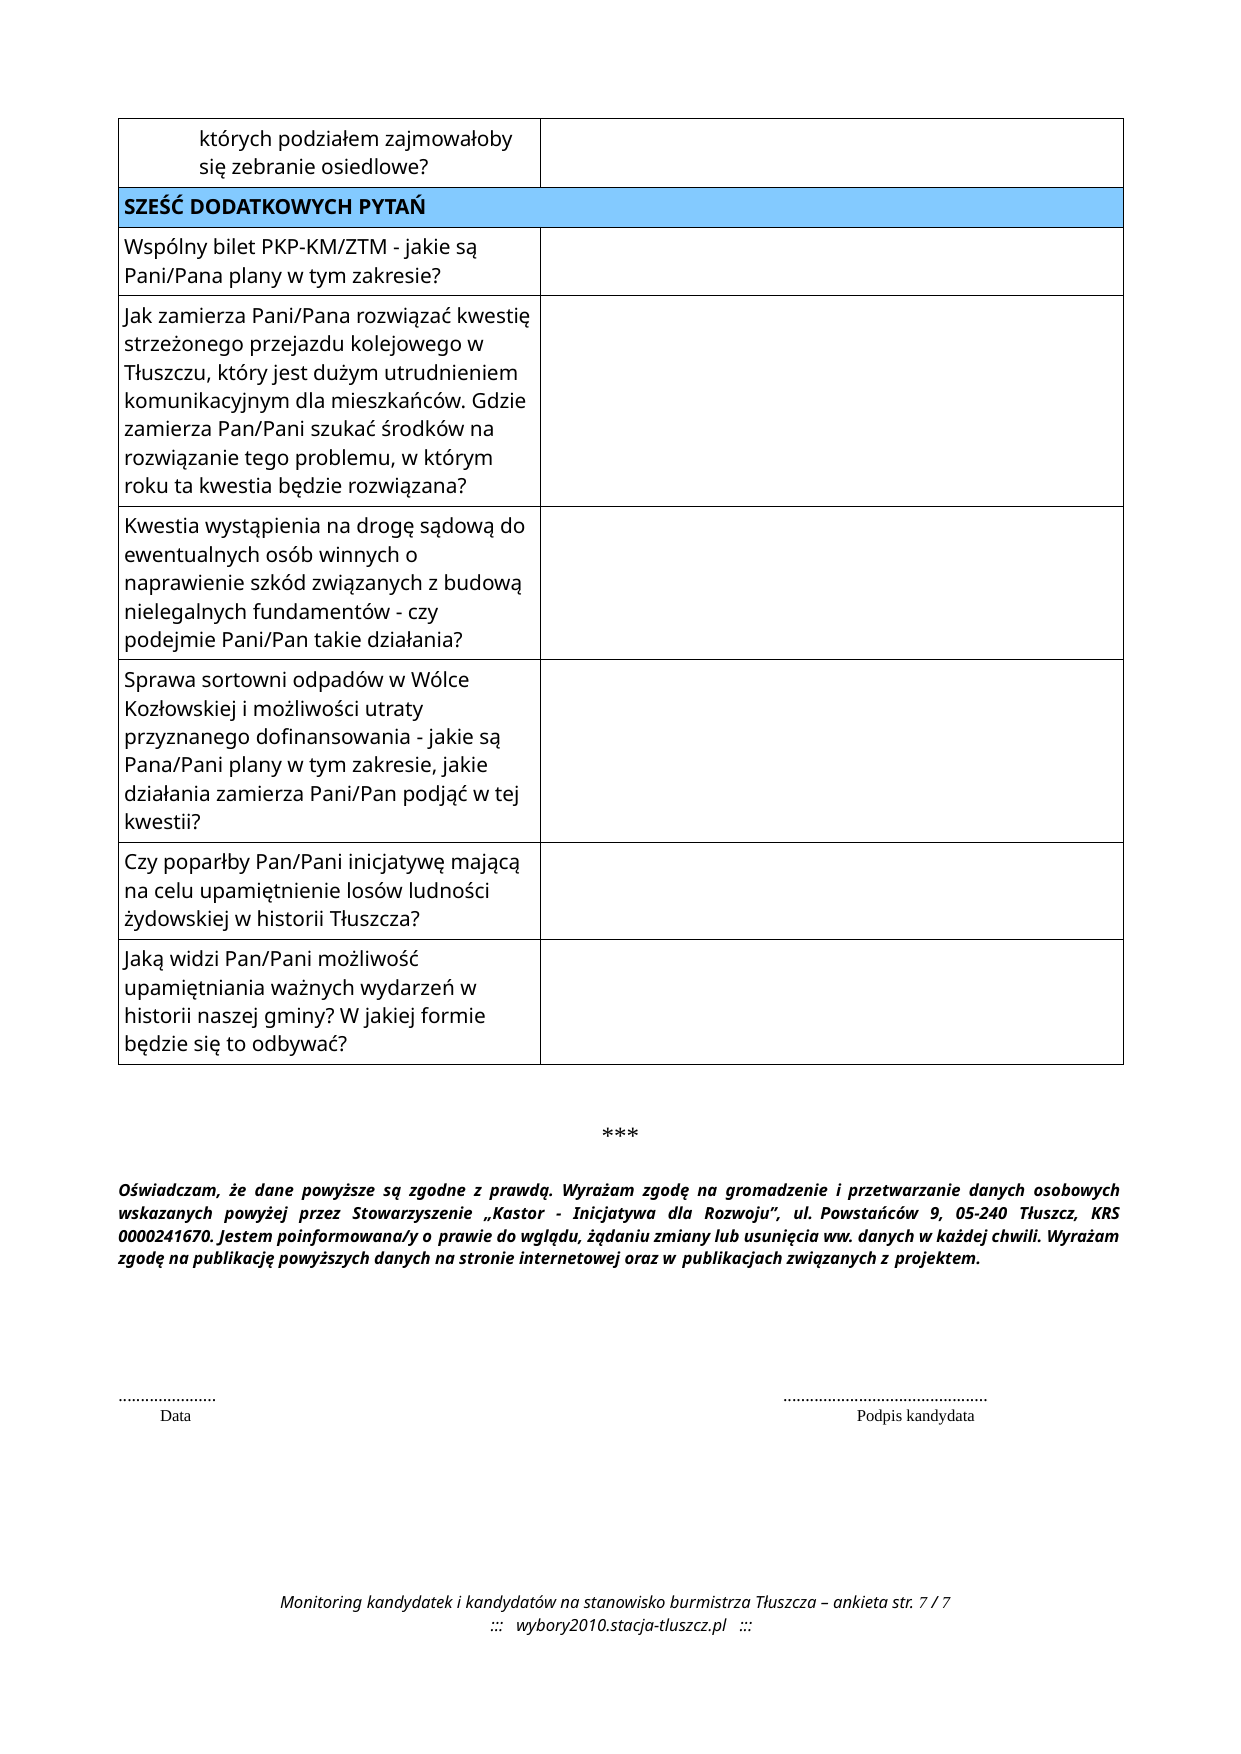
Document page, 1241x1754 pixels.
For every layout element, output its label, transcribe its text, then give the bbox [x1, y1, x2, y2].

table_cell Jaką widzi Pan/Pani możliwość upamiętniania ważnych wydarzeń w historii naszej gminy? W jakiej formie będzie się to odbywać? [119, 940, 540, 1064]
table_cell Jak zamierza Pani/Pana rozwiązać kwestię strzeżonego przejazdu kolejowego w Tłuszczu, który jest dużym utrudnieniem komunikacyjnym dla mieszkańców. Gdzie zamierza Pan/Pani szukać środków na rozwiązanie tego problemu, w którym roku ta kwestia będzie rozwiązana? [119, 296, 540, 506]
text Data Podpis kandydata [118, 1406, 1122, 1425]
table_cell Kwestia wystąpienia na drogę sądową do ewentualnych osób winnych o naprawienie szkód związanych z budową nielegalnych fundamentów - czy podejmie Pani/Pan takie działania? [119, 507, 540, 659]
table_cell [541, 507, 1123, 659]
table_cell [541, 940, 1123, 1064]
table_cell [541, 843, 1123, 938]
table_cell [541, 228, 1123, 295]
text Oświadczam, że dane powyższe są zgodne z prawdą. Wyrażam zgodę na gromadzenie i przetwarzanie danych osobowych wskazanych powyżej przez Stowarzyszenie „Kastor - Inicjatywa dla Rozwoju”, ul. Powstańców 9, 05-240 Tłuszcz, KRS 0000241670. Jestem poinformowana/y o prawie do wglądu, żądaniu zmiany lub usunięcia ww. danych w każdej chwili. Wyrażam zgodę na publikację powyższych danych na stronie internetowej oraz w publikacjach związanych z projektem. [118, 1179, 1122, 1270]
text *** [118, 1121, 1122, 1150]
table_cell [541, 119, 1123, 187]
table_cell Czy jest Pani/Pan za utrzymaniem istniejących funduszy sołeckich? Czy podejmie Pani/Pan działania mające na celu wprowadzenie w mieście funduszy osiedlowych, których podziałem zajmowałoby się zebranie osiedlowe? [119, 119, 540, 187]
table_cell SZEŚĆ DODATKOWYCH PYTAŃ [119, 188, 1123, 227]
text ...................... .............................................. [118, 1383, 1122, 1406]
table_cell [541, 660, 1123, 842]
table_cell Czy poparłby Pan/Pani inicjatywę mającą na celu upamiętnienie losów ludności żydowskiej w historii Tłuszcza? [119, 843, 540, 938]
table_cell Sprawa sortowni odpadów w Wólce Kozłowskiej i możliwości utraty przyznanego dofinansowania - jakie są Pana/Pani plany w tym zakresie, jakie działania zamierza Pani/Pan podjąć w tej kwestii? [119, 660, 540, 842]
table_cell Wspólny bilet PKP-KM/ZTM - jakie są Pani/Pana plany w tym zakresie? [119, 228, 540, 295]
table_cell [541, 296, 1123, 506]
